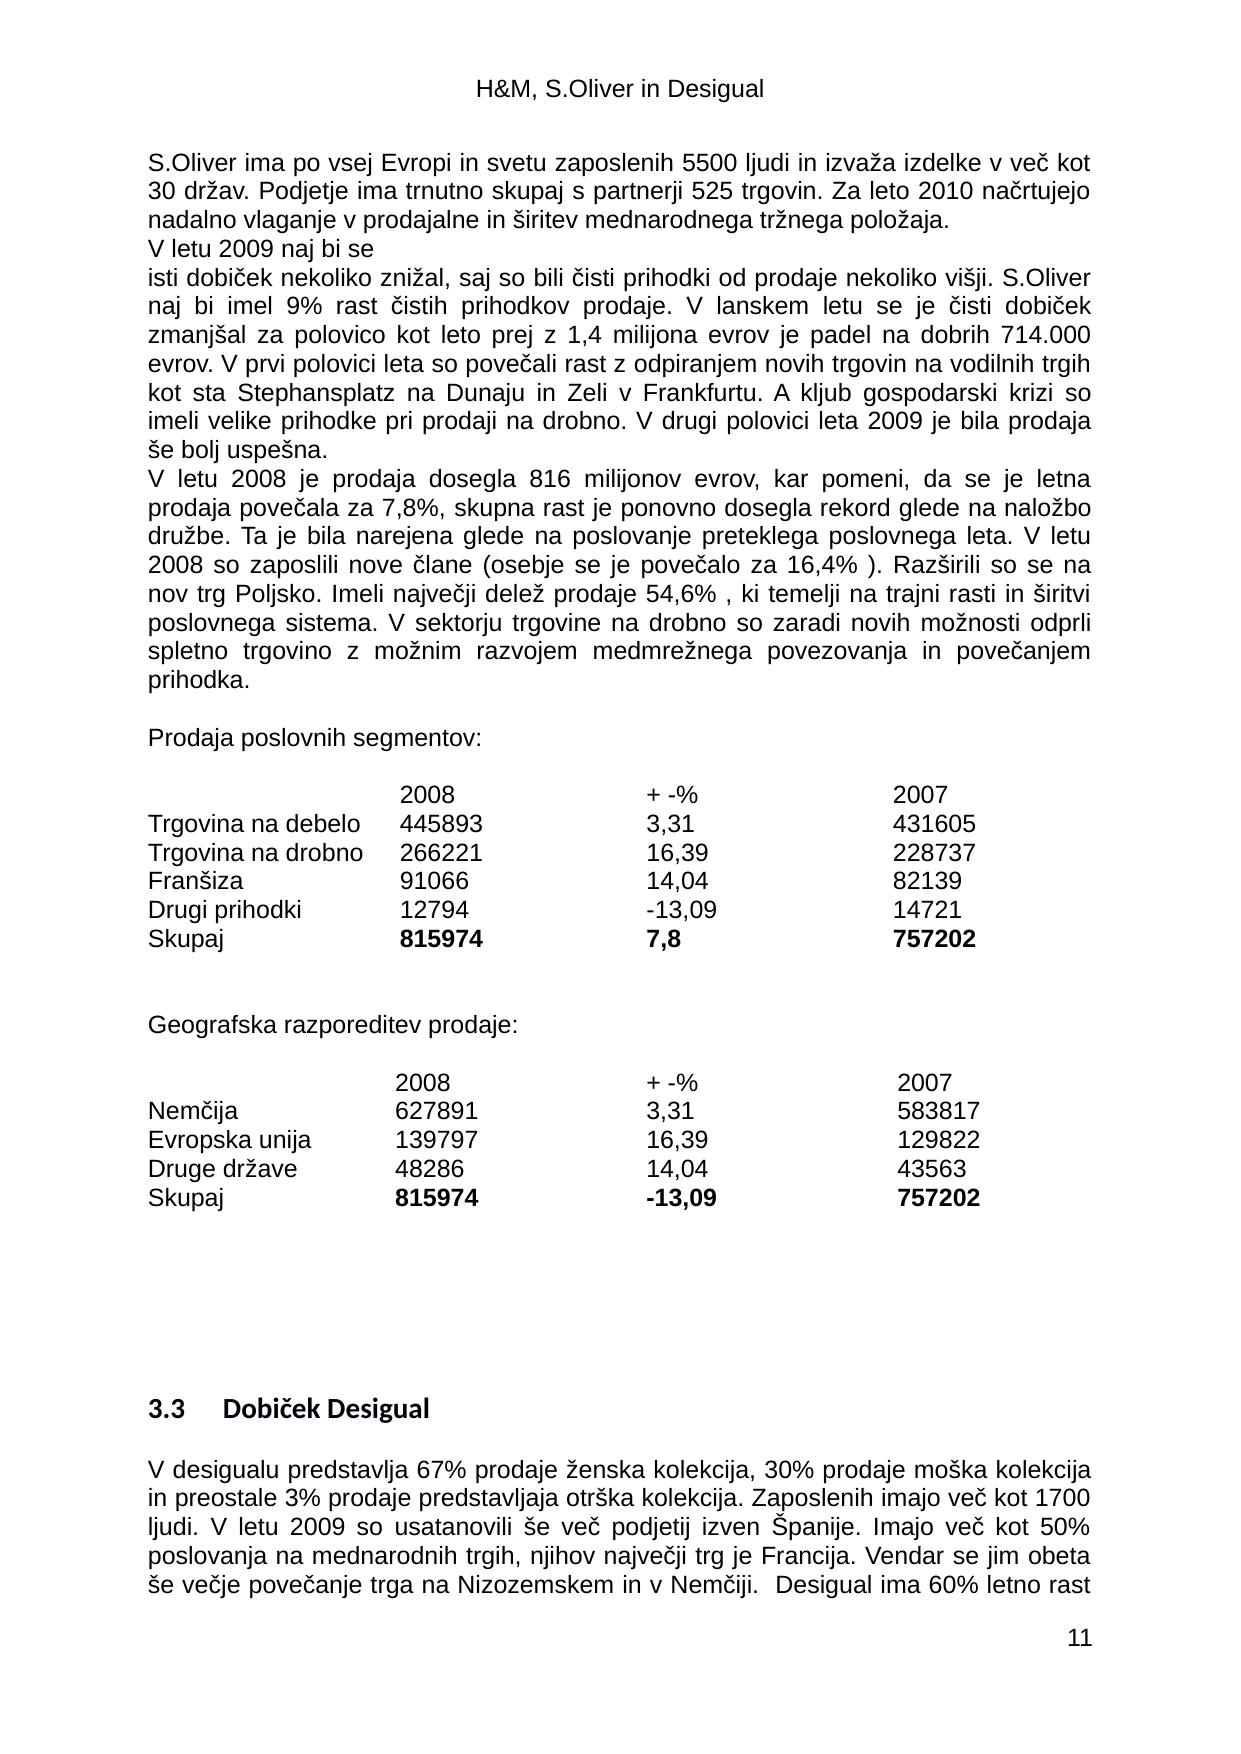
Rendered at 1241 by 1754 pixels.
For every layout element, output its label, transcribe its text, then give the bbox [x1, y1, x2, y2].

table_header [136, 1068, 384, 1096]
table_header 2008 [384, 1068, 635, 1096]
table_cell 14721 [881, 895, 1104, 924]
table_cell Skupaj [136, 1183, 384, 1211]
table_cell 583817 [886, 1096, 1107, 1125]
table_cell 14,04 [635, 1154, 886, 1183]
table_cell 445893 [388, 809, 635, 838]
table_cell Skupaj [136, 924, 388, 953]
text V letu 2009 naj bi se [148, 234, 1093, 263]
table_cell 14,04 [635, 866, 881, 895]
table_cell 757202 [881, 924, 1104, 953]
text Geografska razporeditev prodaje: [148, 1010, 1093, 1039]
table_cell 3,31 [635, 1096, 886, 1125]
table_cell 431605 [881, 809, 1104, 838]
subtitle Dobiček Desigual [148, 1390, 1093, 1426]
table_header 2007 [881, 780, 1104, 809]
table_cell Trgovina na drobno [136, 838, 388, 866]
table_cell 43563 [886, 1154, 1107, 1183]
table_cell 91066 [388, 866, 635, 895]
table_cell 129822 [886, 1125, 1107, 1154]
table_cell 815974 [384, 1183, 635, 1211]
table_cell -13,09 [635, 895, 881, 924]
table_cell Nemčija [136, 1096, 384, 1125]
table_cell 16,39 [635, 1125, 886, 1154]
table_cell 12794 [388, 895, 635, 924]
text Prodaja poslovnih segmentov: [148, 723, 1093, 751]
table_cell 7,8 [635, 924, 881, 953]
table_cell 815974 [388, 924, 635, 953]
table_cell 757202 [886, 1183, 1107, 1211]
table_cell 139797 [384, 1125, 635, 1154]
table_cell 627891 [384, 1096, 635, 1125]
table_cell Franšiza [136, 866, 388, 895]
text isti dobiček nekoliko znižal, saj so bili čisti prihodki od prodaje nekoliko višji. S.Oliver naj bi imel 9% rast čistih prihodkov prodaje. V lanskem letu se je čisti dobiček zmanjšal za polovico kot leto prej z 1,4 milijona evrov je padel na dobrih 714.000 evrov. V prvi polovici leta so povečali rast z odpiranjem novih trgovin na vodilnih trgih kot sta Stephansplatz na Dunaju in Zeli v Frankfurtu. A kljub gospodarski krizi so imeli velike prihodke pri prodaji na drobno. V drugi polovici leta 2009 je bila prodaja še bolj uspešna. [148, 263, 1093, 464]
text S.Oliver ima po vsej Evropi in svetu zaposlenih 5500 ljudi in izvaža izdelke v več kot 30 držav. Podjetje ima trnutno skupaj s partnerji 525 trgovin. Za leto 2010 načrtujejo nadalno vlaganje v prodajalne in širitev mednarodnega tržnega položaja. [148, 148, 1093, 234]
text V desigualu predstavlja 67% prodaje ženska kolekcija, 30% prodaje moška kolekcija in preostale 3% prodaje predstavljaja otrška kolekcija. Zaposlenih imajo več kot 1700 ljudi. V letu 2009 so usatanovili še več podjetij izven Španije. Imajo več kot 50% poslovanja na mednarodnih trgih, njihov največji trg je Francija. Vendar se jim obeta še večje povečanje trga na Nizozemskem in v Nemčiji. Desigual ima 60% letno rast [148, 1455, 1093, 1598]
table_cell 266221 [388, 838, 635, 866]
table_cell Druge države [136, 1154, 384, 1183]
table_header + -% [635, 1068, 886, 1096]
table_cell Trgovina na debelo [136, 809, 388, 838]
table_cell 16,39 [635, 838, 881, 866]
table_cell 48286 [384, 1154, 635, 1183]
table_cell -13,09 [635, 1183, 886, 1211]
table_header + -% [635, 780, 881, 809]
table_header [136, 780, 388, 809]
table_header 2007 [886, 1068, 1107, 1096]
table_cell Evropska unija [136, 1125, 384, 1154]
table_cell 3,31 [635, 809, 881, 838]
table_cell 228737 [881, 838, 1104, 866]
table_cell Drugi prihodki [136, 895, 388, 924]
text V letu 2008 je prodaja dosegla 816 milijonov evrov, kar pomeni, da se je letna prodaja povečala za 7,8%, skupna rast je ponovno dosegla rekord glede na naložbo družbe. Ta je bila narejena glede na poslovanje preteklega poslovnega leta. V letu 2008 so zaposlili nove člane (osebje se je povečalo za 16,4% ). Razširili so se na nov trg Poljsko. Imeli največji delež prodaje 54,6% , ki temelji na trajni rasti in širitvi poslovnega sistema. V sektorju trgovine na drobno so zaradi novih možnosti odprli spletno trgovino z možnim razvojem medmrežnega povezovanja in povečanjem prihodka. [148, 464, 1093, 694]
table_header 2008 [388, 780, 635, 809]
table_cell 82139 [881, 866, 1104, 895]
